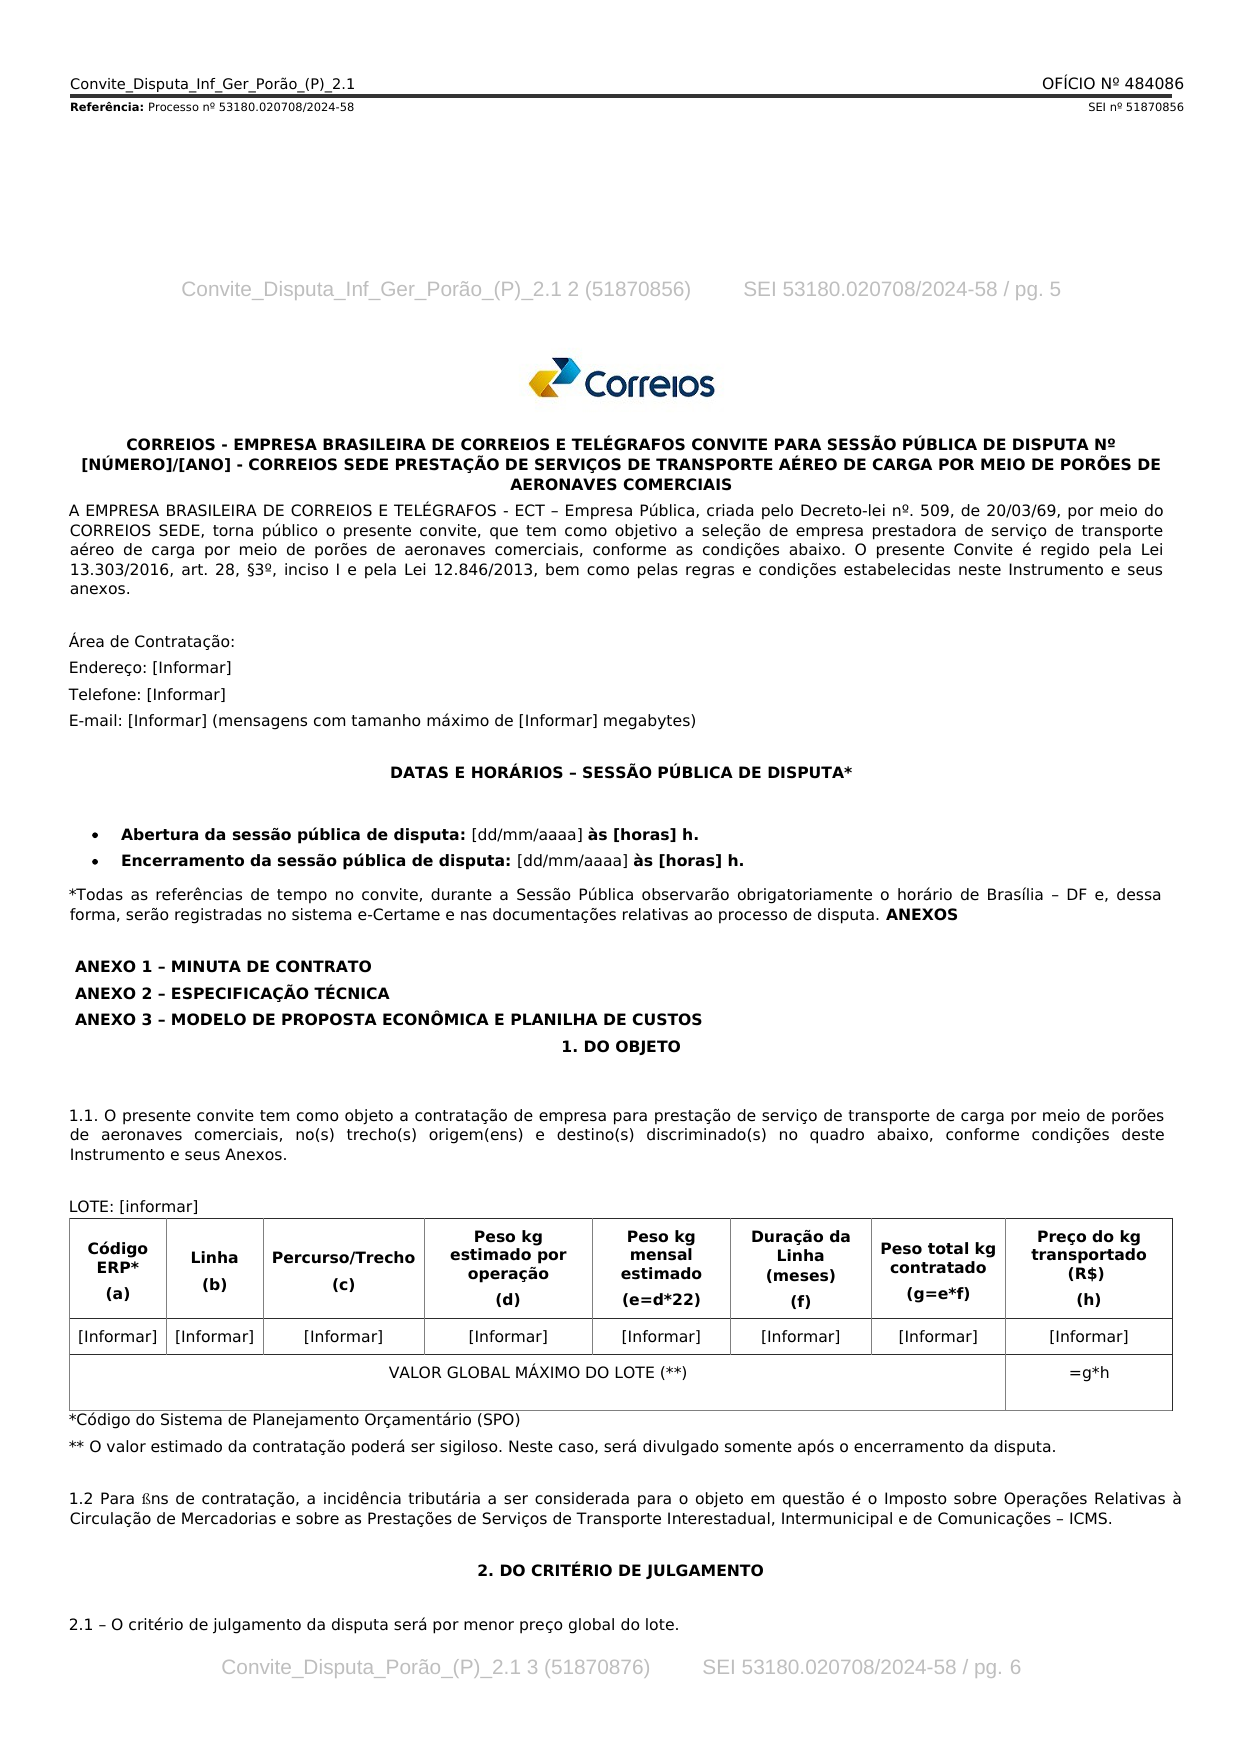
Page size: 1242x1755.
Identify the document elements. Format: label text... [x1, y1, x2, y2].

text ANEXO 2 – ESPECIFICAÇÃO TÉCNICA [75, 985, 1184, 1003]
table_header Percurso/Trecho (c) [264, 1219, 424, 1318]
table_cell VALOR GLOBAL MÁXIMO DO LOTE (**) [263, 1355, 730, 1410]
table_cell [Informar] [1006, 1319, 1172, 1354]
text 1.1. O presente convite tem como objeto a contratação de empresa para prestação de serviço de transporte de carga por meio de porões de aeronaves comerciais, no(s) trecho(s) origem(ens) e destino(s) discriminado(s) no quadro abaixo, conforme condições deste Instrumento e seus Anexos. [68, 1107, 1166, 1164]
table_header Preço do kg transportado (R$) (h) [1006, 1219, 1172, 1318]
text ANEXO 3 – MODELO DE PROPOSTA ECONÔMICA E PLANILHA DE CUSTOS [75, 1011, 1184, 1029]
subtitle Convite_Disputa_Inf_Ger_Porão_(P)_2.1 2 (51870856) SEI 53180.020708/2024-58 / pg. 5 [72, 277, 1171, 301]
text Convite_Disputa_Inf_Ger_Porão_(P)_2.1 OFÍCIO Nº 484086 [70, 75, 1184, 93]
table_header Peso kg mensal estimado (e=d*22) [593, 1219, 730, 1318]
text Referência: Processo nº 53180.020708/2024-58 SEI nº 51870856 [70, 101, 1184, 114]
table_cell [Informar] [731, 1319, 871, 1354]
table_cell [Informar] [872, 1319, 1005, 1354]
text ANEXO 1 – MINUTA DE CONTRATO [75, 958, 1184, 977]
text 1.2 Para ns de contratação, a incidência tributária a ser considerada para o objeto em questão é o Imposto sobre Operações Relativas à Circulação de Mercadorias e sobre as Prestações de Serviços de Transporte Interestadual, Intermunicipal e de Comunicações – ICMS. [68, 1490, 1184, 1528]
text Área de Contratação: [68, 633, 1184, 651]
table_header Código ERP* (a) [70, 1219, 166, 1318]
subtitle CORREIOS - EMPRESA BRASILEIRA DE CORREIOS E TELÉGRAFOS CONVITE PARA SESSÃO PÚBLICA DE DISPUTA Nº [NÚMERO]/[ANO] - CORREIOS SEDE PRESTAÇÃO DE SERVIÇOS DE TRANSPORTE AÉREO DE CARGA POR MEIO DE PORÕES DE AERONAVES COMERCIAIS [72, 436, 1171, 494]
text Telefone: [Informar] [68, 685, 1184, 704]
table_cell [166, 1355, 263, 1410]
text A EMPRESA BRASILEIRA DE CORREIOS E TELÉGRAFOS - ECT – Empresa Pública, criada pelo Decreto-lei nº. 509, de 20/03/69, por meio do CORREIOS SEDE, torna público o presente convite, que tem como objetivo a seleção de empresa prestadora de serviço de transporte aéreo de carga por meio de porões de aeronaves comerciais, conforme as condições abaixo. O presente Convite é regido pela Lei 13.303/2016, art. 28, §3º, inciso I e pela Lei 12.846/2013, bem como pelas regras e condições estabelecidas neste Instrumento e seus anexos. [68, 502, 1166, 598]
text *Todas as referências de tempo no convite, durante a Sessão Pública observarão obrigatoriamente o horário de Brasília – DF e, dessa forma, serão registradas no sistema e-Certame e nas documentações relativas ao processo de disputa. ANEXOS [68, 886, 1163, 924]
subtitle 1. DO OBJETO [72, 1038, 1170, 1056]
text Encerramento da sessão pública de disputa: [dd/mm/aaaa] às [horas] h. [93, 852, 1184, 870]
table_cell [730, 1355, 871, 1410]
table_cell [Informar] [264, 1319, 424, 1354]
table_cell [871, 1355, 1005, 1410]
table_cell [Informar] [167, 1319, 263, 1354]
text E-mail: [Informar] (mensagens com tamanho máximo de [Informar] megabytes) [68, 712, 1184, 730]
table_header Duração da Linha (meses) (f) [731, 1219, 871, 1318]
table_header Linha (b) [167, 1219, 263, 1318]
text Abertura da sessão pública de disputa: [dd/mm/aaaa] às [horas] h. [93, 825, 1184, 844]
text 2. DO CRITÉRIO DE JULGAMENTO [71, 1562, 1170, 1581]
text ** O valor estimado da contratação poderá ser sigiloso. Neste caso, será divulgado somente após o encerramento da disputa. [68, 1437, 1184, 1456]
table_header Peso total kg contratado (g=e*f) [872, 1219, 1005, 1318]
table_cell =g*h [1006, 1355, 1172, 1410]
table_cell [70, 1355, 166, 1410]
text 2.1 – O critério de julgamento da disputa será por menor preço global do lote. [68, 1616, 1184, 1634]
text Endereço: [Informar] [68, 659, 1184, 677]
table_cell [Informar] [70, 1319, 166, 1354]
table_header Peso kg estimado por operação (d) [425, 1219, 592, 1318]
table_cell [Informar] [593, 1319, 730, 1354]
subtitle DATAS E HORÁRIOS – SESSÃO PÚBLICA DE DISPUTA* [72, 764, 1171, 783]
table_cell [Informar] [425, 1319, 592, 1354]
text *Código do Sistema de Planejamento Orçamentário (SPO) [68, 1411, 1184, 1429]
text LOTE: [informar] [68, 1198, 1184, 1216]
